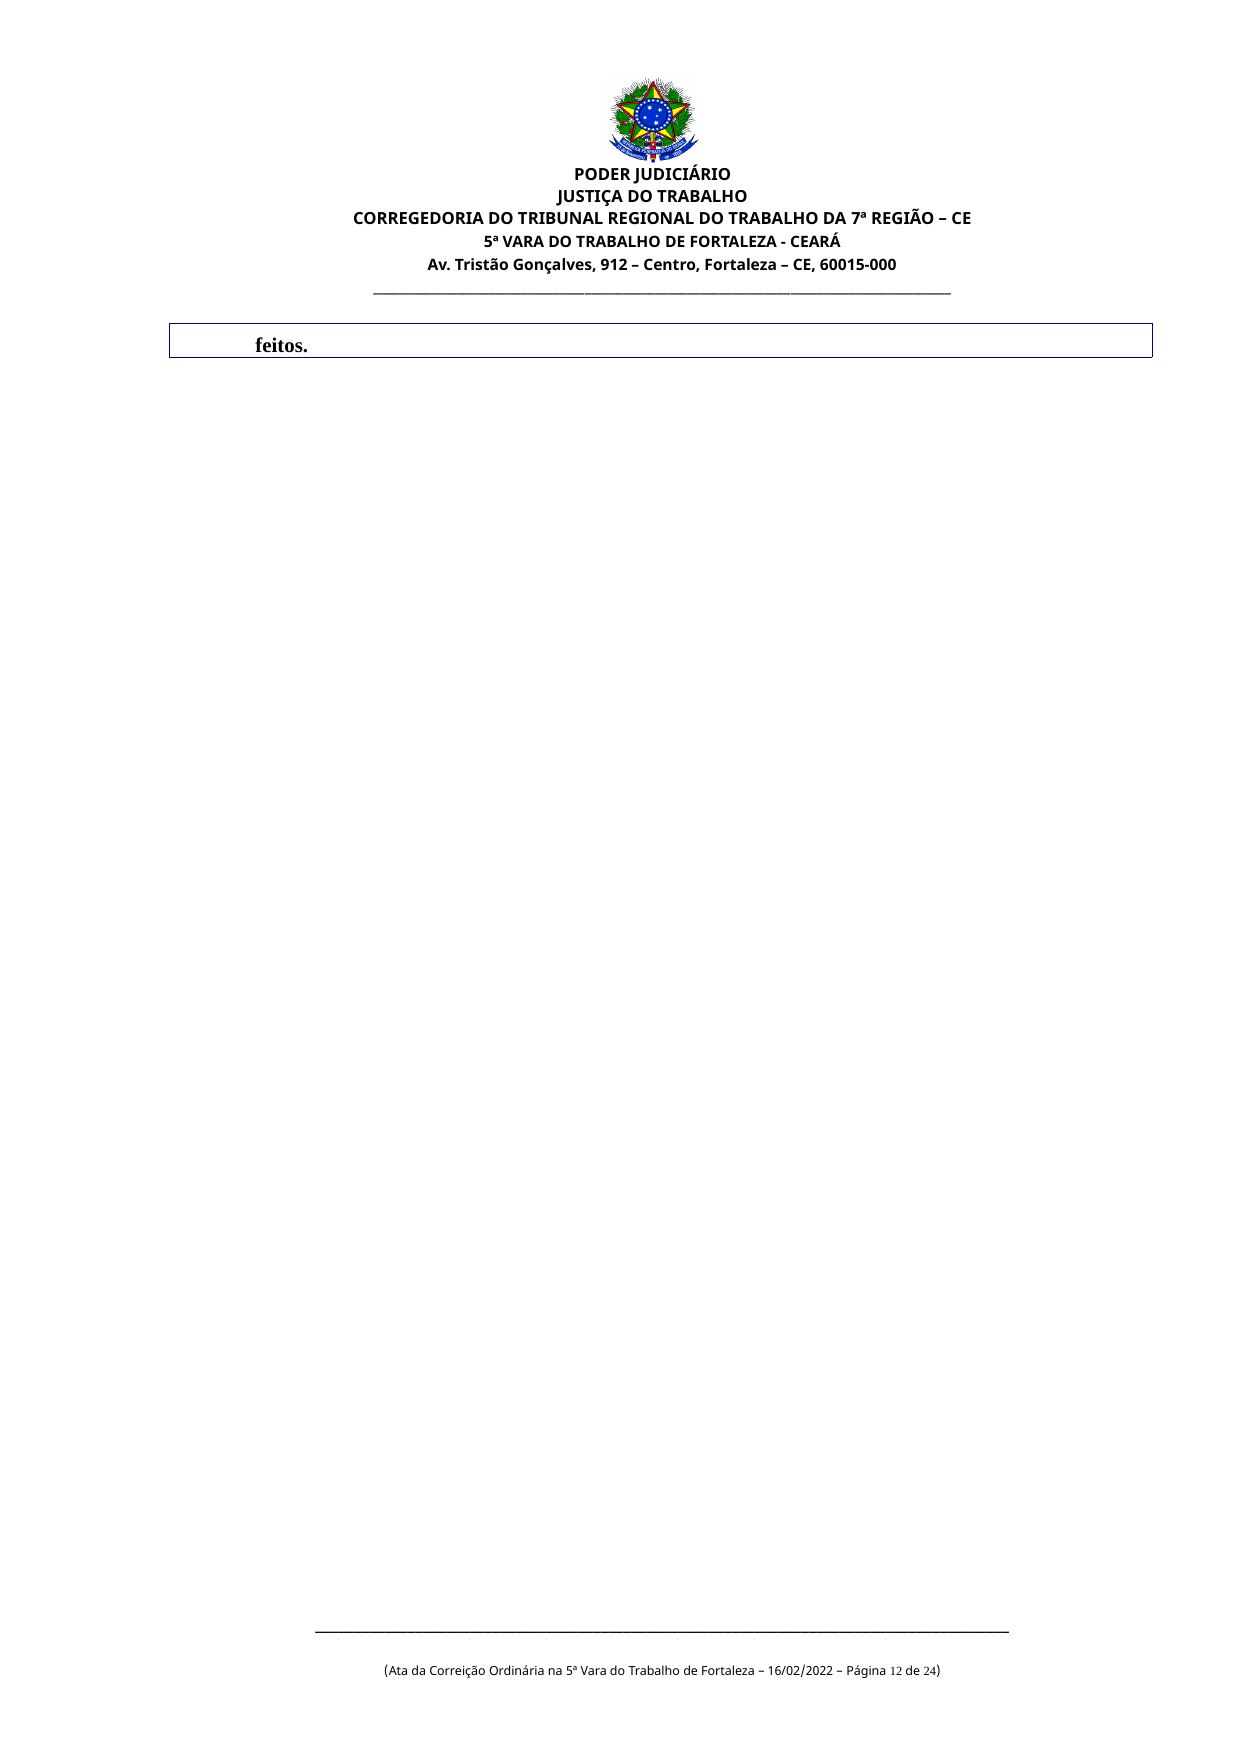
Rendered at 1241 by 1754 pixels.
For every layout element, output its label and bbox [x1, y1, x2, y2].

picture [604, 75, 700, 164]
